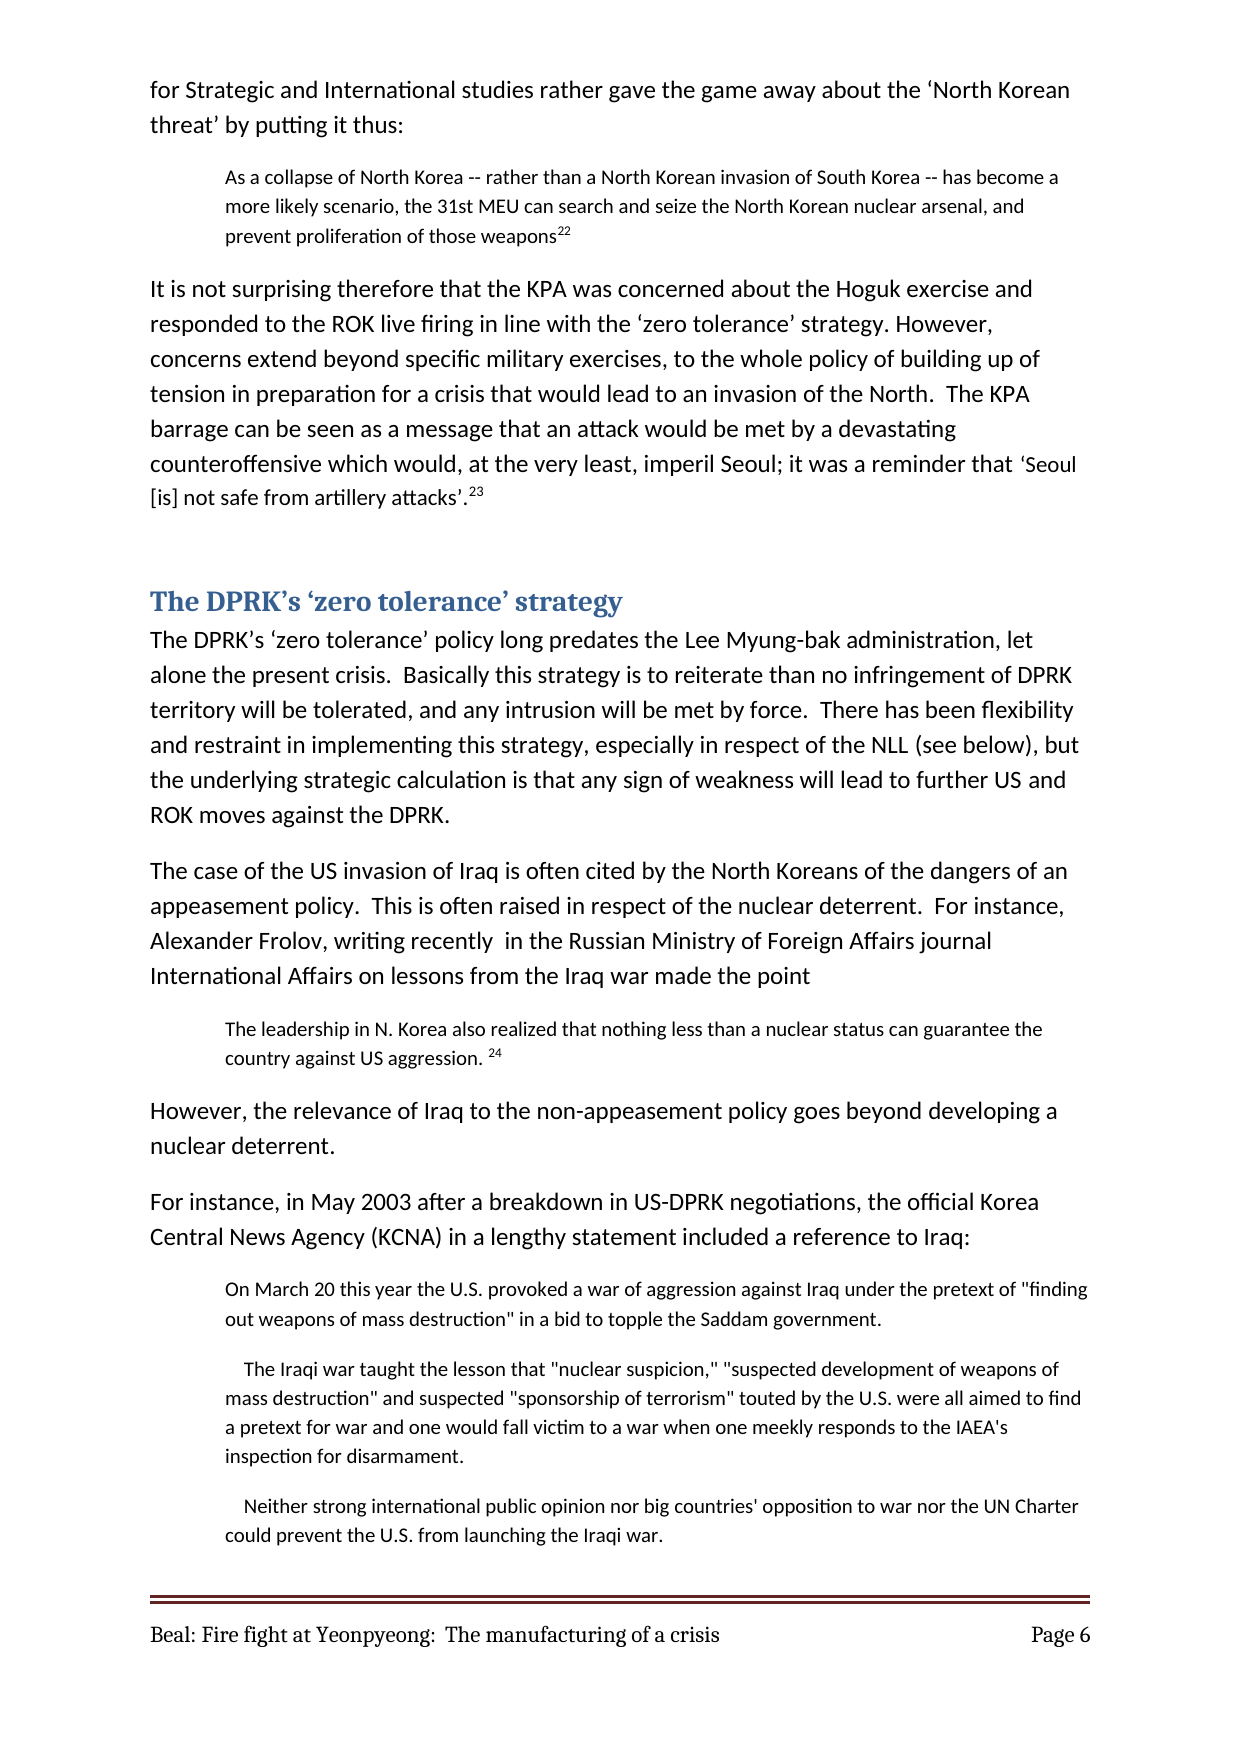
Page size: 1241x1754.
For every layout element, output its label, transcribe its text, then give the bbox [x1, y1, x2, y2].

text For instance, in May 2003 after a breakdown in US-DPRK negotiations, the official Korea Central News Agency (KCNA) in a lengthy statement included a reference to Iraq: [150, 1186, 1090, 1251]
text Neither strong international public opinion nor big countries' opposition to war nor the UN Charter could prevent the U.S. from launching the Iraqi war. [225, 1493, 1090, 1548]
text As a collapse of North Korea -- rather than a North Korean invasion of South Korea -- has become a more likely scenario, the 31st MEU can search and seize the North Korean nuclear arsenal, and prevent proliferation of those weapons [225, 164, 1090, 248]
text It is not surprising therefore that the KPA was concerned about the Hoguk exercise and responded to the ROK live firing in line with the ‘zero tolerance’ strategy. However, concerns extend beyond specific military exercises, to the whole policy of building up of tension in preparation for a crisis that would lead to an invasion of the North. The KPA barrage can be seen as a message that an attack would be met by a devastating counteroffensive which would, at the very least, imperil Seoul; it was a reminder that ‘Seoul [is] not safe from artillery attacks’. [150, 273, 1090, 511]
text The case of the US invasion of Iraq is often cited by the North Koreans of the dangers of an appeasement policy. This is often raised in respect of the nuclear deterrent. For instance, Alexander Frolov, writing recently in the Russian Ministry of Foreign Affairs journal International Affairs on lessons from the Iraq war made the point [150, 855, 1090, 991]
text However, the relevance of Iraq to the non-appeasement policy goes beyond developing a nuclear deterrent. [150, 1095, 1090, 1161]
text The DPRK’s ‘zero tolerance’ policy long predates the Lee Myung-bak administration, let alone the present crisis. Basically this strategy is to reiterate than no infringement of DPRK territory will be tolerated, and any intrusion will be met by force. There has been flexibility and restraint in implementing this strategy, especially in respect of the NLL (see below), but the underlying strategic calculation is that any sign of weakness will lead to further US and ROK moves against the DPRK. [150, 624, 1090, 830]
text The Iraqi war taught the lesson that "nuclear suspicion," "suspected development of weapons of mass destruction" and suspected "sponsorship of terrorism" touted by the U.S. were all aimed to find a pretext for war and one would fall victim to a war when one meekly responds to the IAEA's inspection for disarmament. [225, 1356, 1090, 1469]
subtitle The DPRK’s ‘zero tolerance’ strategy [150, 586, 1090, 619]
text for Strategic and International studies rather gave the game away about the ‘North Korean threat’ by putting it thus: [150, 74, 1090, 139]
text On March 20 this year the U.S. provoked a war of aggression against Iraq under the pretext of "finding out weapons of mass destruction" in a bid to topple the Saddam government. [225, 1277, 1090, 1331]
text The leadership in N. Korea also realized that nothing less than a nuclear status can guarantee the country against US aggression. [225, 1016, 1090, 1070]
